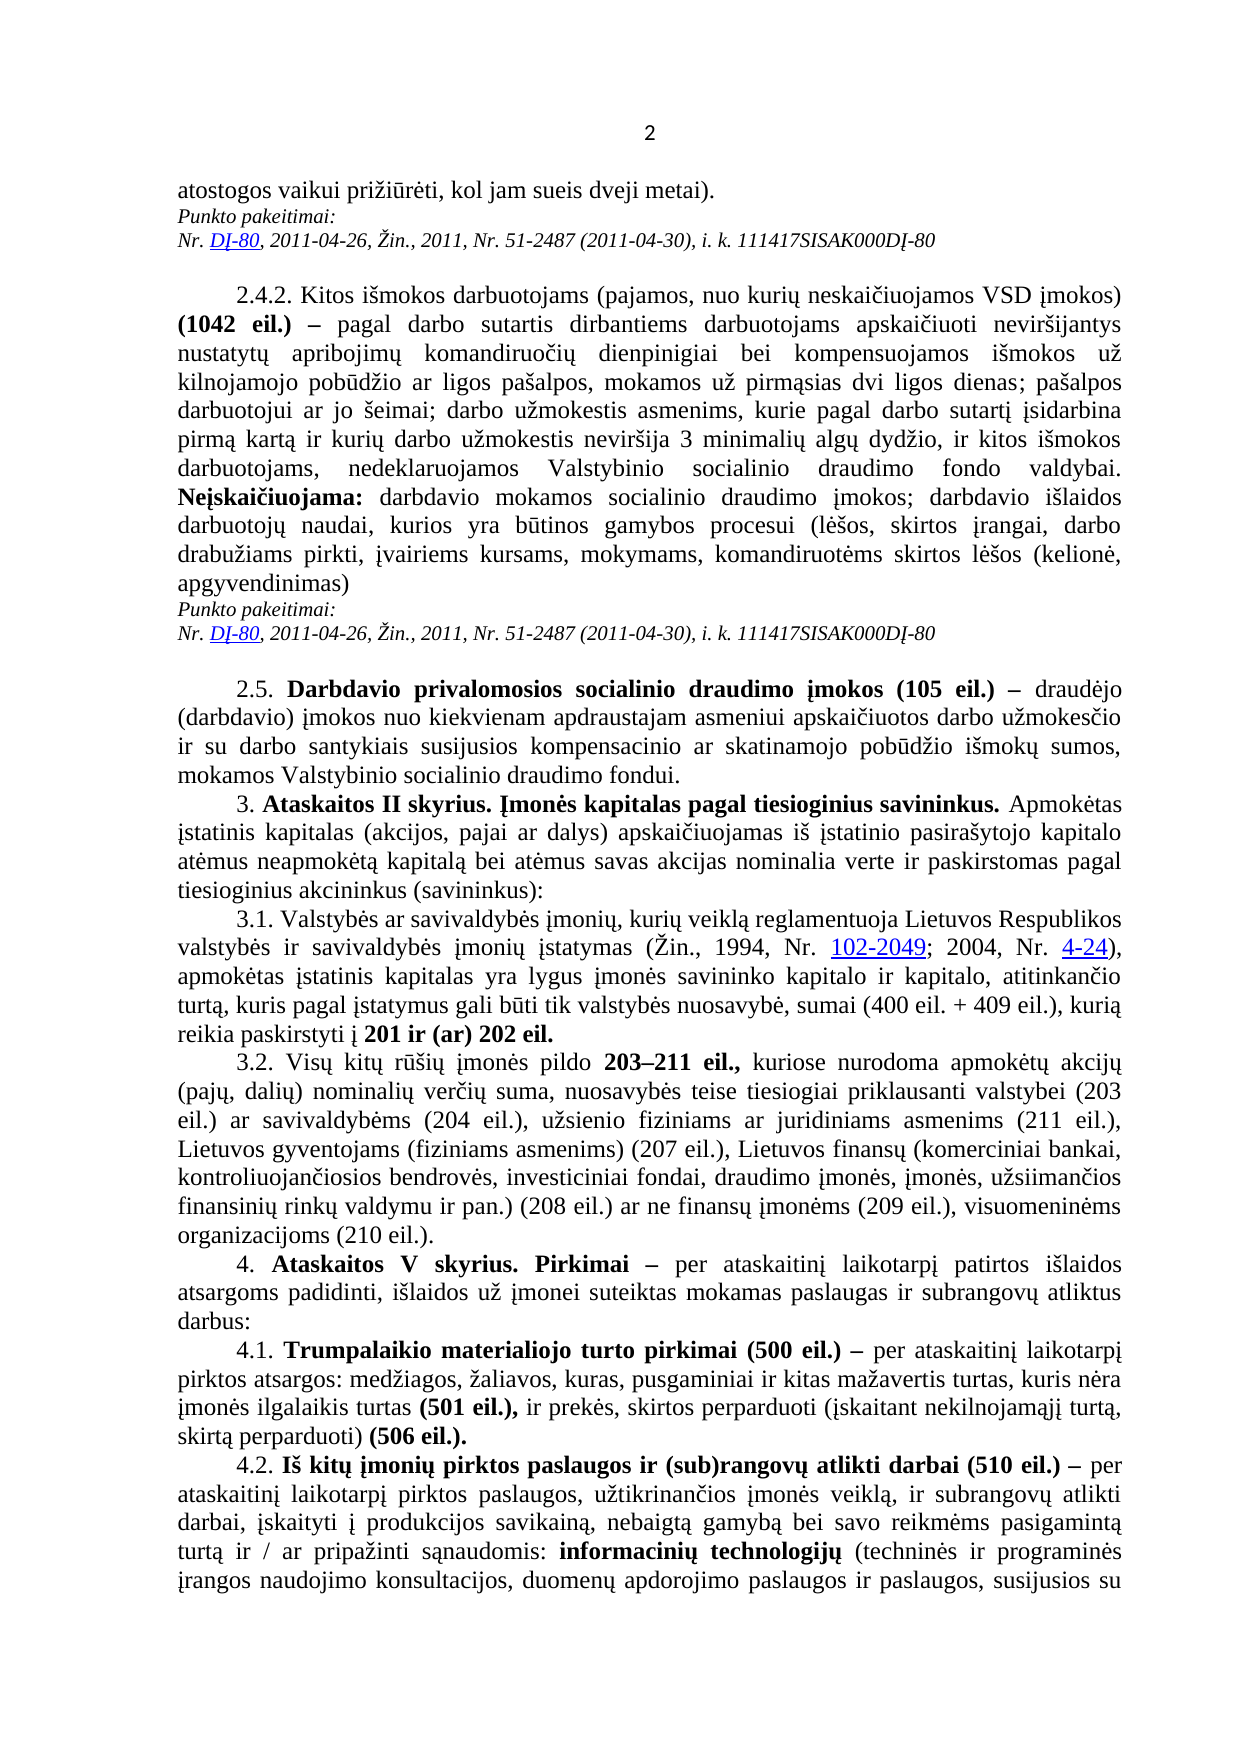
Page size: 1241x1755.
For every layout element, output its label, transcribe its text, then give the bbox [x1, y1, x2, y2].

text Nr. DĮ-80, 2011-04-26, Žin., 2011, Nr. 51-2487 (2011-04-30), i. k. 111417SISAK000DĮ-80 [177, 228, 1122, 252]
text 3. Ataskaitos II skyrius. Įmonės kapitalas pagal tiesioginius savininkus. Apmokėtas įstatinis kapitalas (akcijos, pajai ar dalys) apskaičiuojamas iš įstatinio pasirašytojo kapitalo atėmus neapmokėtą kapitalą bei atėmus savas akcijas nominalia verte ir paskirstomas pagal tiesioginius akcininkus (savininkus): [177, 789, 1122, 904]
text 2.4.2. Kitos išmokos darbuotojams (pajamos, nuo kurių neskaičiuojamos VSD įmokos) (1042 eil.) – pagal darbo sutartis dirbantiems darbuotojams apskaičiuoti neviršijantys nustatytų apribojimų komandiruočių dienpinigiai bei kompensuojamos išmokos už kilnojamojo pobūdžio ar ligos pašalpos, mokamos už pirmąsias dvi ligos dienas; pašalpos darbuotojui ar jo šeimai; darbo užmokestis asmenims, kurie pagal darbo sutartį įsidarbina pirmą kartą ir kurių darbo užmokestis neviršija 3 minimalių algų dydžio, ir kitos išmokos darbuotojams, nedeklaruojamos Valstybinio socialinio draudimo fondo valdybai. Neįskaičiuojama: darbdavio mokamos socialinio draudimo įmokos; darbdavio išlaidos darbuotojų naudai, kurios yra būtinos gamybos procesui (lėšos, skirtos įrangai, darbo drabužiams pirkti, įvairiems kursams, mokymams, komandiruotėms skirtos lėšos (kelionė, apgyvendinimas) [177, 281, 1122, 597]
text 3.2. Visų kitų rūšių įmonės pildo 203–211 eil., kuriose nurodoma apmokėtų akcijų (pajų, dalių) nominalių verčių suma, nuosavybės teise tiesiogiai priklausanti valstybei (203 eil.) ar savivaldybėms (204 eil.), užsienio fiziniams ar juridiniams asmenims (211 eil.), Lietuvos gyventojams (fiziniams asmenims) (207 eil.), Lietuvos finansų (komerciniai bankai, kontroliuojančiosios bendrovės, investiciniai fondai, draudimo įmonės, įmonės, užsiimančios finansinių rinkų valdymu ir pan.) (208 eil.) ar ne finansų įmonėms (209 eil.), visuomeninėms organizacijoms (210 eil.). [177, 1047, 1122, 1249]
text Nr. DĮ-80, 2011-04-26, Žin., 2011, Nr. 51-2487 (2011-04-30), i. k. 111417SISAK000DĮ-80 [177, 621, 1122, 645]
text Punkto pakeitimai: [177, 204, 1122, 228]
text atostogos vaikui prižiūrėti, kol jam sueis dveji metai). [177, 175, 1122, 204]
text 4.2. Iš kitų įmonių pirktos paslaugos ir (sub)rangovų atlikti darbai (510 eil.) – per ataskaitinį laikotarpį pirktos paslaugos, užtikrinančios įmonės veiklą, ir subrangovų atlikti darbai, įskaityti į produkcijos savikainą, nebaigtą gamybą bei savo reikmėms pasigamintą turtą ir / ar pripažinti sąnaudomis: informacinių technologijų (techninės ir programinės įrangos naudojimo konsultacijos, duomenų apdorojimo paslaugos ir paslaugos, susijusios su [177, 1450, 1122, 1594]
text 4. Ataskaitos V skyrius. Pirkimai – per ataskaitinį laikotarpį patirtos išlaidos atsargoms padidinti, išlaidos už įmonei suteiktas mokamas paslaugas ir subrangovų atliktus darbus: [177, 1249, 1122, 1335]
text 4.1. Trumpalaikio materialiojo turto pirkimai (500 eil.) – per ataskaitinį laikotarpį pirktos atsargos: medžiagos, žaliavos, kuras, pusgaminiai ir kitas mažavertis turtas, kuris nėra įmonės ilgalaikis turtas (501 eil.), ir prekės, skirtos perparduoti (įskaitant nekilnojamąjį turtą, skirtą perparduoti) (506 eil.). [177, 1335, 1122, 1450]
text Punkto pakeitimai: [177, 597, 1122, 621]
text 2.5. Darbdavio privalomosios socialinio draudimo įmokos (105 eil.) – draudėjo (darbdavio) įmokos nuo kiekvienam apdraustajam asmeniui apskaičiuotos darbo užmokesčio ir su darbo santykiais susijusios kompensacinio ar skatinamojo pobūdžio išmokų sumos, mokamos Valstybinio socialinio draudimo fondui. [177, 674, 1122, 789]
text 3.1. Valstybės ar savivaldybės įmonių, kurių veiklą reglamentuoja Lietuvos Respublikos valstybės ir savivaldybės įmonių įstatymas (Žin., 1994, Nr. 102-2049; 2004, Nr. 4-24), apmokėtas įstatinis kapitalas yra lygus įmonės savininko kapitalo ir kapitalo, atitinkančio turtą, kuris pagal įstatymus gali būti tik valstybės nuosavybė, sumai (400 eil. + 409 eil.), kurią reikia paskirstyti į 201 ir (ar) 202 eil. [177, 904, 1122, 1047]
